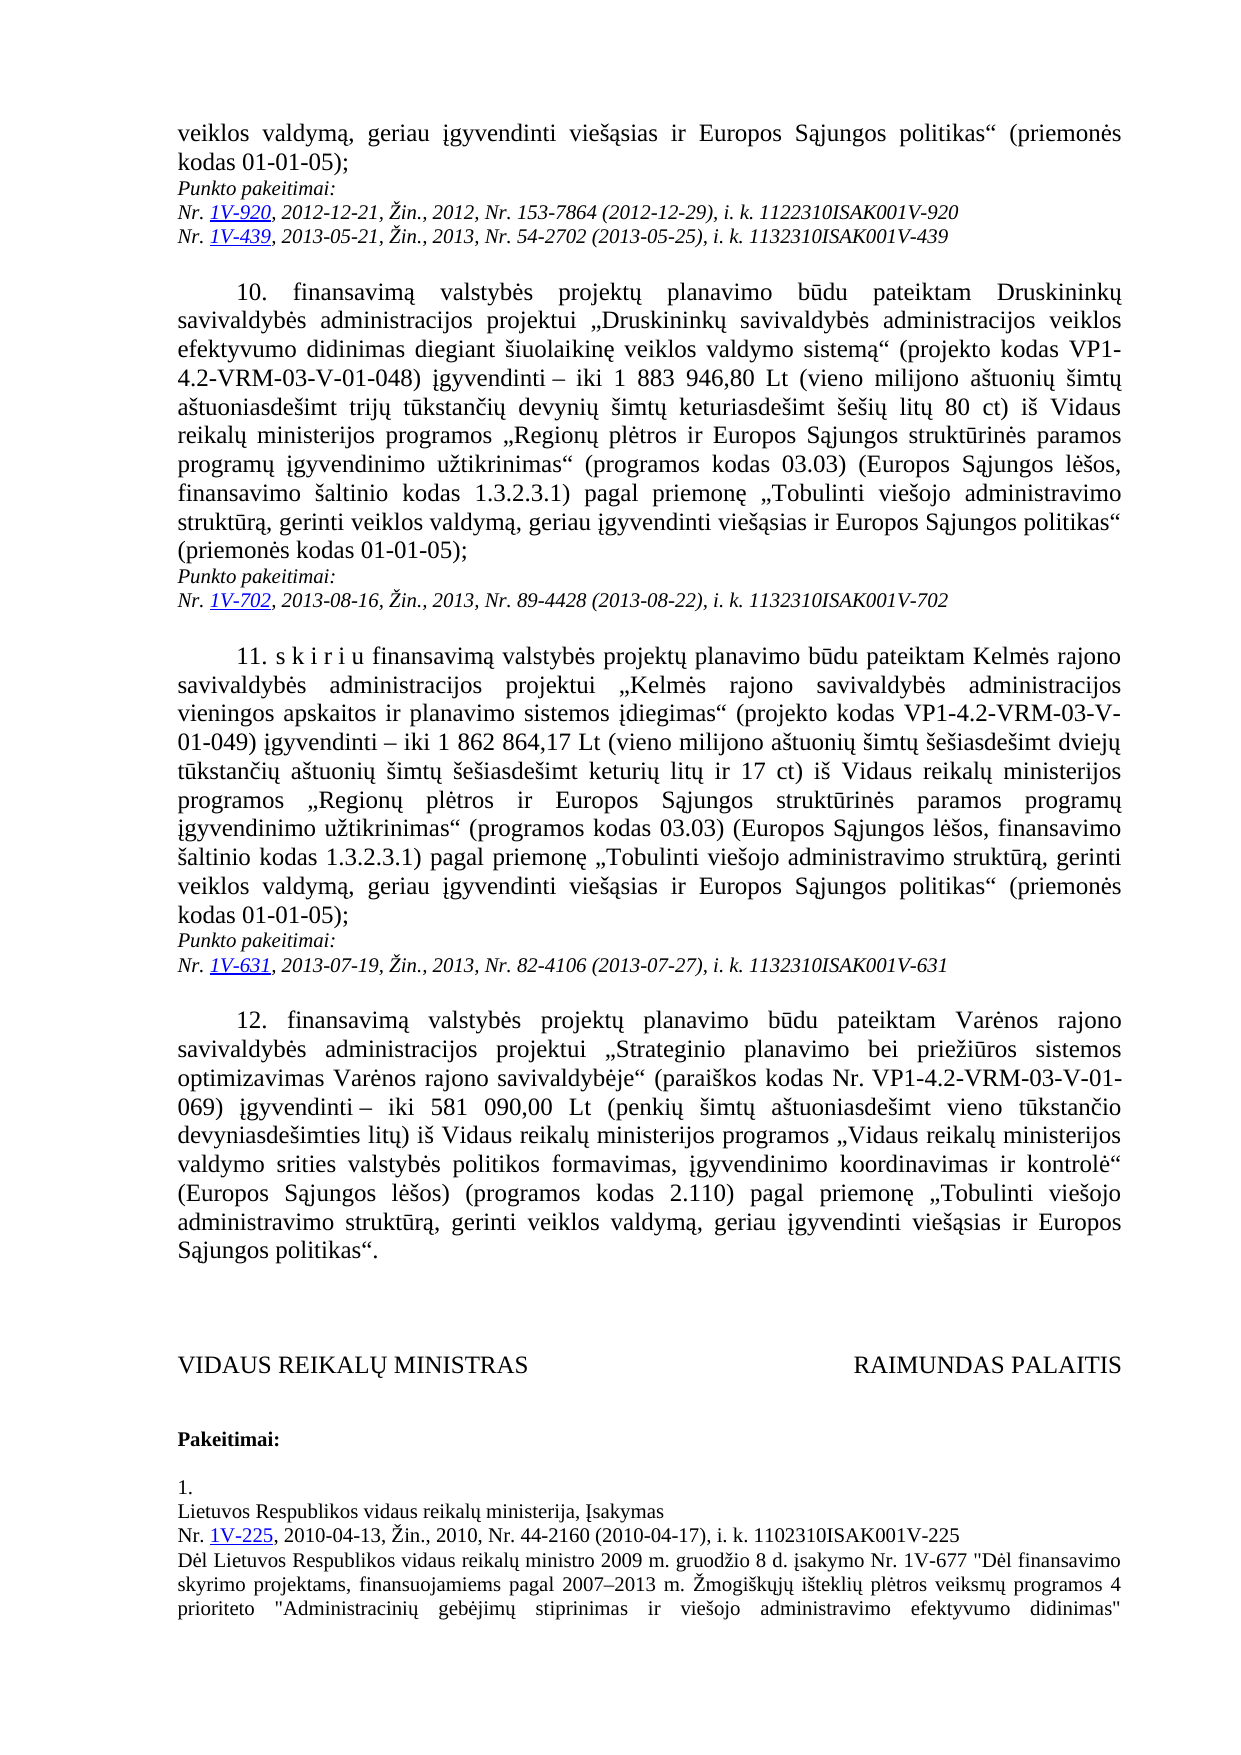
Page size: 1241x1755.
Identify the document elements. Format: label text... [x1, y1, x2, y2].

text Nr. 1V-702, 2013-08-16, Žin., 2013, Nr. 89-4428 (2013-08-22), i. k. 1132310ISAK001V-702 [177, 588, 1122, 612]
text 12. finansavimą valstybės projektų planavimo būdu pateiktam Varėnos rajono savivaldybės administracijos projektui „Strateginio planavimo bei priežiūros sistemos optimizavimas Varėnos rajono savivaldybėje“ (paraiškos kodas Nr. VP1-4.2-VRM-03-V-01-069) įgyvendinti – iki 581 090,00 Lt (penkių šimtų aštuoniasdešimt vieno tūkstančio devyniasdešimties litų) iš Vidaus reikalų ministerijos programos „Vidaus reikalų ministerijos valdymo srities valstybės politikos formavimas, įgyvendinimo koordinavimas ir kontrolė“ (Europos Sąjungos lėšos) (programos kodas 2.110) pagal priemonę „Tobulinti viešojo administravimo struktūrą, gerinti veiklos valdymą, geriau įgyvendinti viešąsias ir Europos Sąjungos politikas“. [177, 1005, 1122, 1264]
text Nr. 1V-920, 2012-12-21, Žin., 2012, Nr. 153-7864 (2012-12-29), i. k. 1122310ISAK001V-920 [177, 200, 1122, 224]
text Vidaus reikalų ministras Raimundas Palaitis [177, 1350, 1122, 1379]
text Lietuvos Respublikos vidaus reikalų ministerija, Įsakymas [177, 1499, 1122, 1523]
text Punkto pakeitimai: [177, 564, 1122, 588]
text Nr. 1V-225, 2010-04-13, Žin., 2010, Nr. 44-2160 (2010-04-17), i. k. 1102310ISAK001V-225 [177, 1523, 1122, 1547]
text veiklos valdymą, geriau įgyvendinti viešąsias ir Europos Sąjungos politikas“ (priemonės kodas 01-01-05); [177, 118, 1122, 176]
text Punkto pakeitimai: [177, 176, 1122, 200]
text Nr. 1V-631, 2013-07-19, Žin., 2013, Nr. 82-4106 (2013-07-27), i. k. 1132310ISAK001V-631 [177, 952, 1122, 977]
text Dėl Lietuvos Respublikos vidaus reikalų ministro 2009 m. gruodžio 8 d. įsakymo Nr. 1V-677 "Dėl finansavimo skyrimo projektams, finansuojamiems pagal 2007–2013 m. Žmogiškųjų išteklių plėtros veiksmų programos 4 prioriteto "Administracinių gebėjimų stiprinimas ir viešojo administravimo efektyvumo didinimas" [177, 1547, 1122, 1620]
text Pakeitimai: [177, 1427, 1122, 1451]
text 1. [177, 1475, 1122, 1499]
text Punkto pakeitimai: [177, 928, 1122, 952]
text 10. finansavimą valstybės projektų planavimo būdu pateiktam Druskininkų savivaldybės administracijos projektui „Druskininkų savivaldybės administracijos veiklos efektyvumo didinimas diegiant šiuolaikinę veiklos valdymo sistemą“ (projekto kodas VP1-4.2-VRM-03-V-01-048) įgyvendinti – iki 1 883 946,80 Lt (vieno milijono aštuonių šimtų aštuoniasdešimt trijų tūkstančių devynių šimtų keturiasdešimt šešių litų 80 ct) iš Vidaus reikalų ministerijos programos „Regionų plėtros ir Europos Sąjungos struktūrinės paramos programų įgyvendinimo užtikrinimas“ (programos kodas 03.03) (Europos Sąjungos lėšos, finansavimo šaltinio kodas 1.3.2.3.1) pagal priemonę „Tobulinti viešojo administravimo struktūrą, gerinti veiklos valdymą, geriau įgyvendinti viešąsias ir Europos Sąjungos politikas“ (priemonės kodas 01-01-05); [177, 277, 1122, 564]
text 11. s k i r i u finansavimą valstybės projektų planavimo būdu pateiktam Kelmės rajono savivaldybės administracijos projektui „Kelmės rajono savivaldybės administracijos vieningos apskaitos ir planavimo sistemos įdiegimas“ (projekto kodas VP1-4.2-VRM-03-V-01-049) įgyvendinti – iki 1 862 864,17 Lt (vieno milijono aštuonių šimtų šešiasdešimt dviejų tūkstančių aštuonių šimtų šešiasdešimt keturių litų ir 17 ct) iš Vidaus reikalų ministerijos programos „Regionų plėtros ir Europos Sąjungos struktūrinės paramos programų įgyvendinimo užtikrinimas“ (programos kodas 03.03) (Europos Sąjungos lėšos, finansavimo šaltinio kodas 1.3.2.3.1) pagal priemonę „Tobulinti viešojo administravimo struktūrą, gerinti veiklos valdymą, geriau įgyvendinti viešąsias ir Europos Sąjungos politikas“ (priemonės kodas 01-01-05); [177, 641, 1122, 928]
text Nr. 1V-439, 2013-05-21, Žin., 2013, Nr. 54-2702 (2013-05-25), i. k. 1132310ISAK001V-439 [177, 224, 1122, 248]
